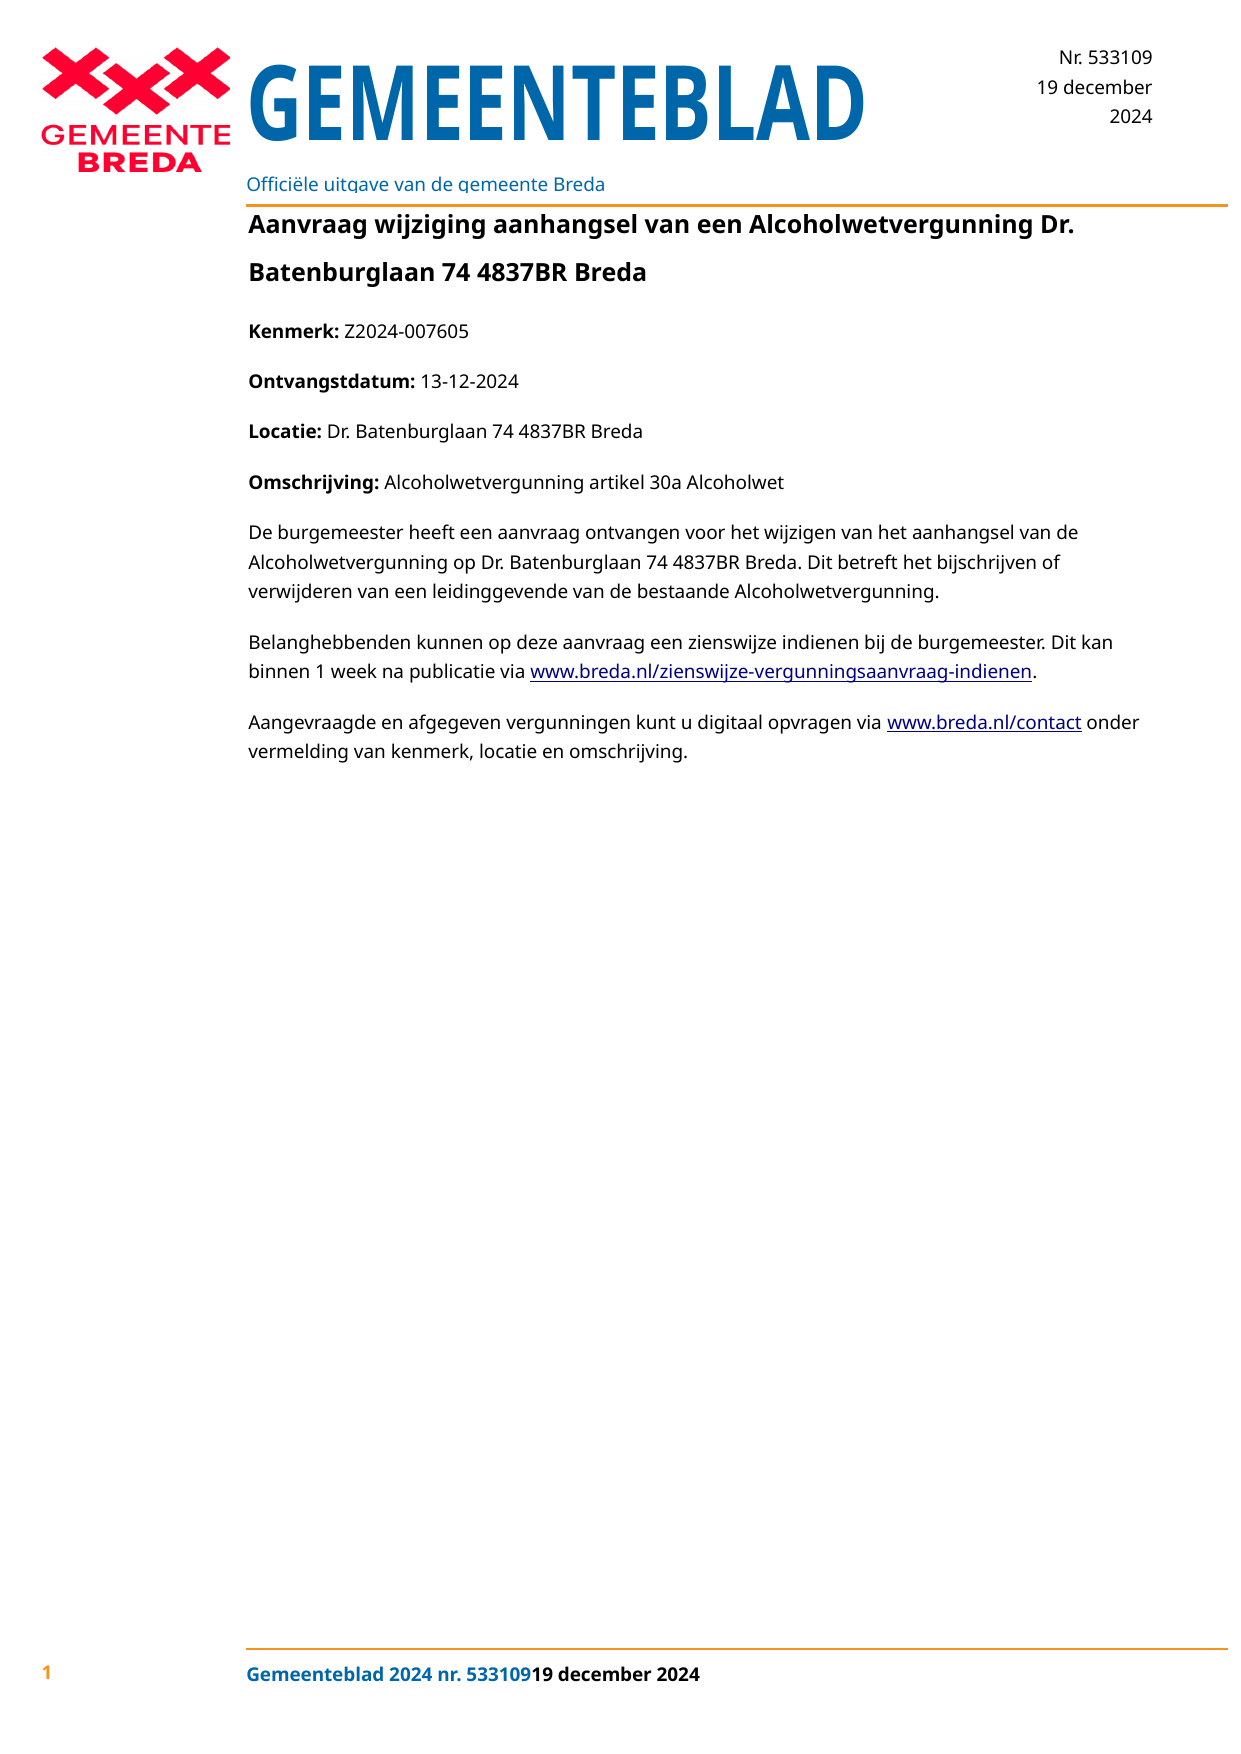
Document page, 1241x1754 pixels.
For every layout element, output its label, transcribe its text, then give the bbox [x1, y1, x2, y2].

text Kenmerk: Z2024-007605 [248, 318, 1152, 344]
text Aanvraag wijziging aanhangsel van een Alcoholwetvergunning Dr. Batenburglaan 74 4837BR Breda [248, 207, 1152, 288]
text Aangevraagde en afgegeven vergunningen kunt u digitaal opvragen via www.breda.nl/contact onder vermelding van kenmerk, locatie en omschrijving. [248, 709, 1152, 764]
text Omschrijving: Alcoholwetvergunning artikel 30a Alcoholwet [248, 469, 1152, 495]
text Ontvangstdatum: 13-12-2024 [248, 368, 1152, 394]
picture [41, 47, 231, 172]
text Locatie: Dr. Batenburglaan 74 4837BR Breda [248, 419, 1152, 444]
text Belanghebbenden kunnen op deze aanvraag een zienswijze indienen bij de burgemeester. Dit kan binnen 1 week na publicatie via www.breda.nl/zienswijze-vergunningsaanvraag-indienen. [248, 629, 1152, 684]
text De burgemeester heeft een aanvraag ontvangen voor het wijzigen van het aanhangsel van de Alcoholwetvergunning op Dr. Batenburglaan 74 4837BR Breda. Dit betreft het bijschrijven of verwijderen van een leidinggevende van de bestaande Alcoholwetvergunning. [248, 519, 1152, 604]
